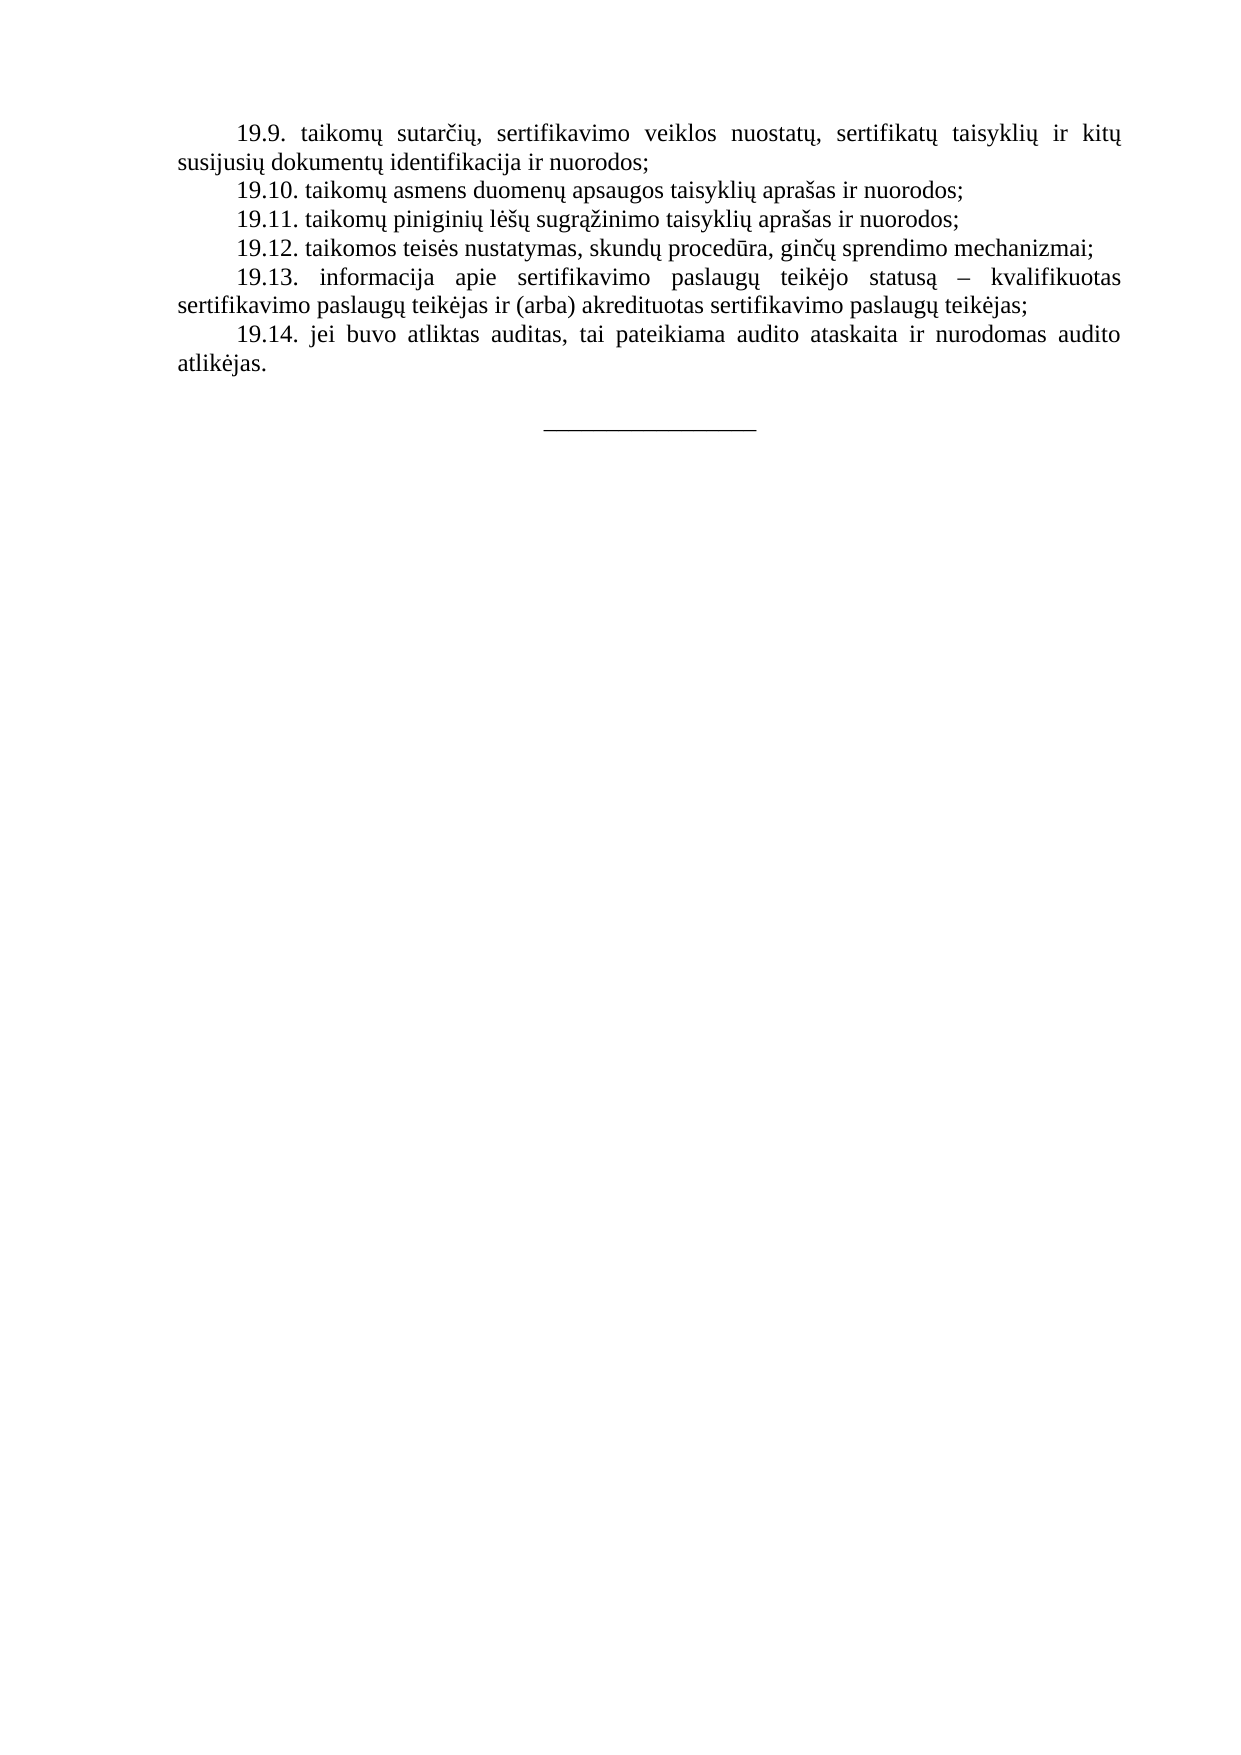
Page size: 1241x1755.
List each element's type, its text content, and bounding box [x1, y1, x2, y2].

text 19.12. taikomos teisės nustatymas, skundų procedūra, ginčų sprendimo mechanizmai; [177, 233, 1122, 262]
text 19.10. taikomų asmens duomenų apsaugos taisyklių aprašas ir nuorodos; [177, 176, 1122, 204]
text 19.14. jei buvo atliktas auditas, tai pateikiama audito ataskaita ir nurodomas audito atlikėjas. [177, 319, 1122, 377]
text 19.13. informacija apie sertifikavimo paslaugų teikėjo statusą – kvalifikuotas sertifikavimo paslaugų teikėjas ir (arba) akredituotas sertifikavimo paslaugų teikėjas; [177, 262, 1122, 319]
text _________________ [177, 406, 1122, 434]
text 19.11. taikomų piniginių lėšų sugrąžinimo taisyklių aprašas ir nuorodos; [177, 204, 1122, 233]
text 19.9. taikomų sutarčių, sertifikavimo veiklos nuostatų, sertifikatų taisyklių ir kitų susijusių dokumentų identifikacija ir nuorodos; [177, 118, 1122, 176]
